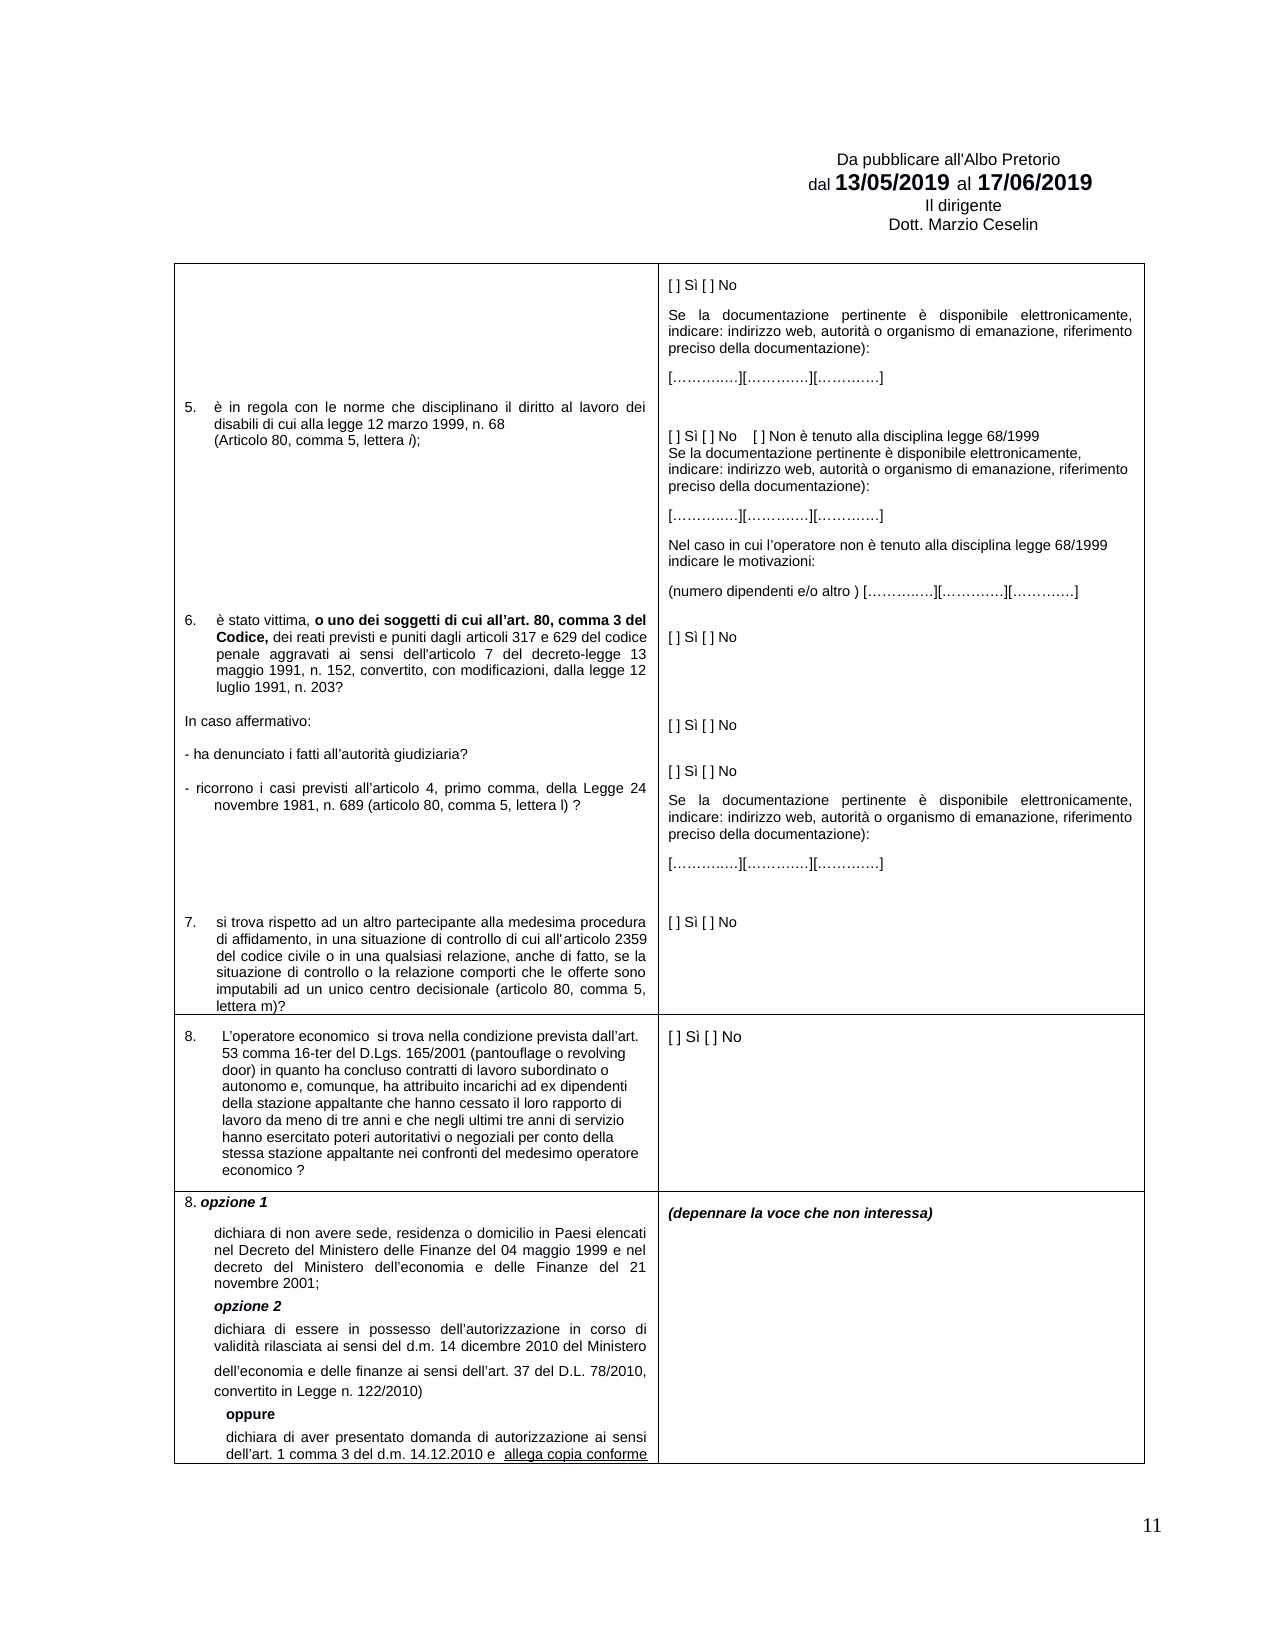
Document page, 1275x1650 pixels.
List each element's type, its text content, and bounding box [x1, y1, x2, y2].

table_cell 8. opzione 1 dichiara di non avere sede, residenza o domicilio in Paesi elencati nel Decreto del Ministero delle Finanze del 04 maggio 1999 e nel decreto del Ministero dell’economia e delle Finanze del 21 novembre 2001; opzione 2 dichiara di essere in possesso dell’autorizzazione in corso di validità rilasciata ai sensi del d.m. 14 dicembre 2010 del Ministero dell’economia e delle finanze ai sensi dell’art. 37 del D.L. 78/2010, convertito in Legge n. 122/2010) oppure dichiara di aver presentato domanda di autorizzazione ai sensi dell’art. 1 comma 3 del d.m. 14.12.2010 e allega copia conforme [175, 1192, 658, 1463]
table_cell L’operatore economico si trova in una delle seguenti situazioni ? è stato soggetto alla sanzione interdittiva di cui all'articolo 9, comma 2, lettera c) del decreto legislativo 8 giugno 2001, n. 231 o ad altra sanzione che comporta il divieto di contrarre con la pubblica amministrazione, compresi i provvedimenti interdittivi di cui all'articolo 14 del decreto legislativo 9 aprile 2008, n. 81 (Articolo 80, comma 5, lettera f); è iscritto nel Casellario informatico tenuto dall'Osservatorio dell'ANAC per aver presentato false dichiarazioni o falsa documentazione nelle procedure di gara e negli affidamenti di subappalti (il motivo di esclusione perdura fino a quando opera l'iscrizione nel Casellario informatico) (Articolo 80, comma 5, lettera f-ter); è iscritto nel casellario informatico tenuto dall'Osservatorio dell'ANAC per aver presentato false dichiarazioni o falsa documentazione ai fini del rilascio dell'attestazione di qualificazione, per il periodo durante il quale perdura l'iscrizione (Articolo 80, comma 5, lettera g); ha violato il divieto di intestazione fiduciaria di cui all'articolo 17 della legge 19 marzo 1990, n. 55 (Articolo 80, comma 5, lettera h)? In caso affermativo : - indicare la data dell’accertamento definitivo e l’autorità o organismo di emanazione: - la violazione è stata rimossa ? è in regola con le norme che disciplinano il diritto al lavoro dei disabili di cui alla legge 12 marzo 1999, n. 68 (Articolo 80, comma 5, lettera i); è stato vittima, o uno dei soggetti di cui all’art. 80, comma 3 del Codice, dei reati previsti e puniti dagli articoli 317 e 629 del codice penale aggravati ai sensi dell'articolo 7 del decreto-legge 13 maggio 1991, n. 152, convertito, con modificazioni, dalla legge 12 luglio 1991, n. 203? In caso affermativo: - ha denunciato i fatti all’autorità giudiziaria? - ricorrono i casi previsti all’articolo 4, primo comma, della Legge 24 novembre 1981, n. 689 (articolo 80, comma 5, lettera l) ? si trova rispetto ad un altro partecipante alla medesima procedura di affidamento, in una situazione di controllo di cui all'articolo 2359 del codice civile o in una qualsiasi relazione, anche di fatto, se la situazione di controllo o la relazione comporti che le offerte sono imputabili ad un unico centro decisionale (articolo 80, comma 5, lettera m)? [175, 264, 658, 1014]
table_cell (depennare la voce che non interessa) [659, 1192, 1144, 1463]
table_cell L’operatore economico si trova nella condizione prevista dall’art. 53 comma 16-ter del D.Lgs. 165/2001 (pantouflage o revolving door) in quanto ha concluso contratti di lavoro subordinato o autonomo e, comunque, ha attribuito incarichi ad ex dipendenti della stazione appaltante che hanno cessato il loro rapporto di lavoro da meno di tre anni e che negli ultimi tre anni di servizio hanno esercitato poteri autoritativi o negoziali per conto della stessa stazione appaltante nei confronti del medesimo operatore economico ? [175, 1015, 658, 1191]
table_cell [ ] Sì [ ] No [659, 1015, 1144, 1191]
table_cell [ ] Sì [ ] No Se la documentazione pertinente è disponibile elettronicamente, indicare: indirizzo web, autorità o organismo di emanazione, riferimento preciso della documentazione): [………..…][……….…][……….…] [ ] Sì [ ] No [ ] Non è tenuto alla disciplina legge 68/1999 Se la documentazione pertinente è disponibile elettronicamente, indicare: indirizzo web, autorità o organismo di emanazione, riferimento preciso della documentazione): [………..…][……….…][……….…] Nel caso in cui l’operatore non è tenuto alla disciplina legge 68/1999 indicare le motivazioni: (numero dipendenti e/o altro ) [………..…][……….…][……….…] [ ] Sì [ ] No [ ] Sì [ ] No [ ] Sì [ ] No Se la documentazione pertinente è disponibile elettronicamente, indicare: indirizzo web, autorità o organismo di emanazione, riferimento preciso della documentazione): [………..…][……….…][……….…] [ ] Sì [ ] No [659, 264, 1144, 1014]
